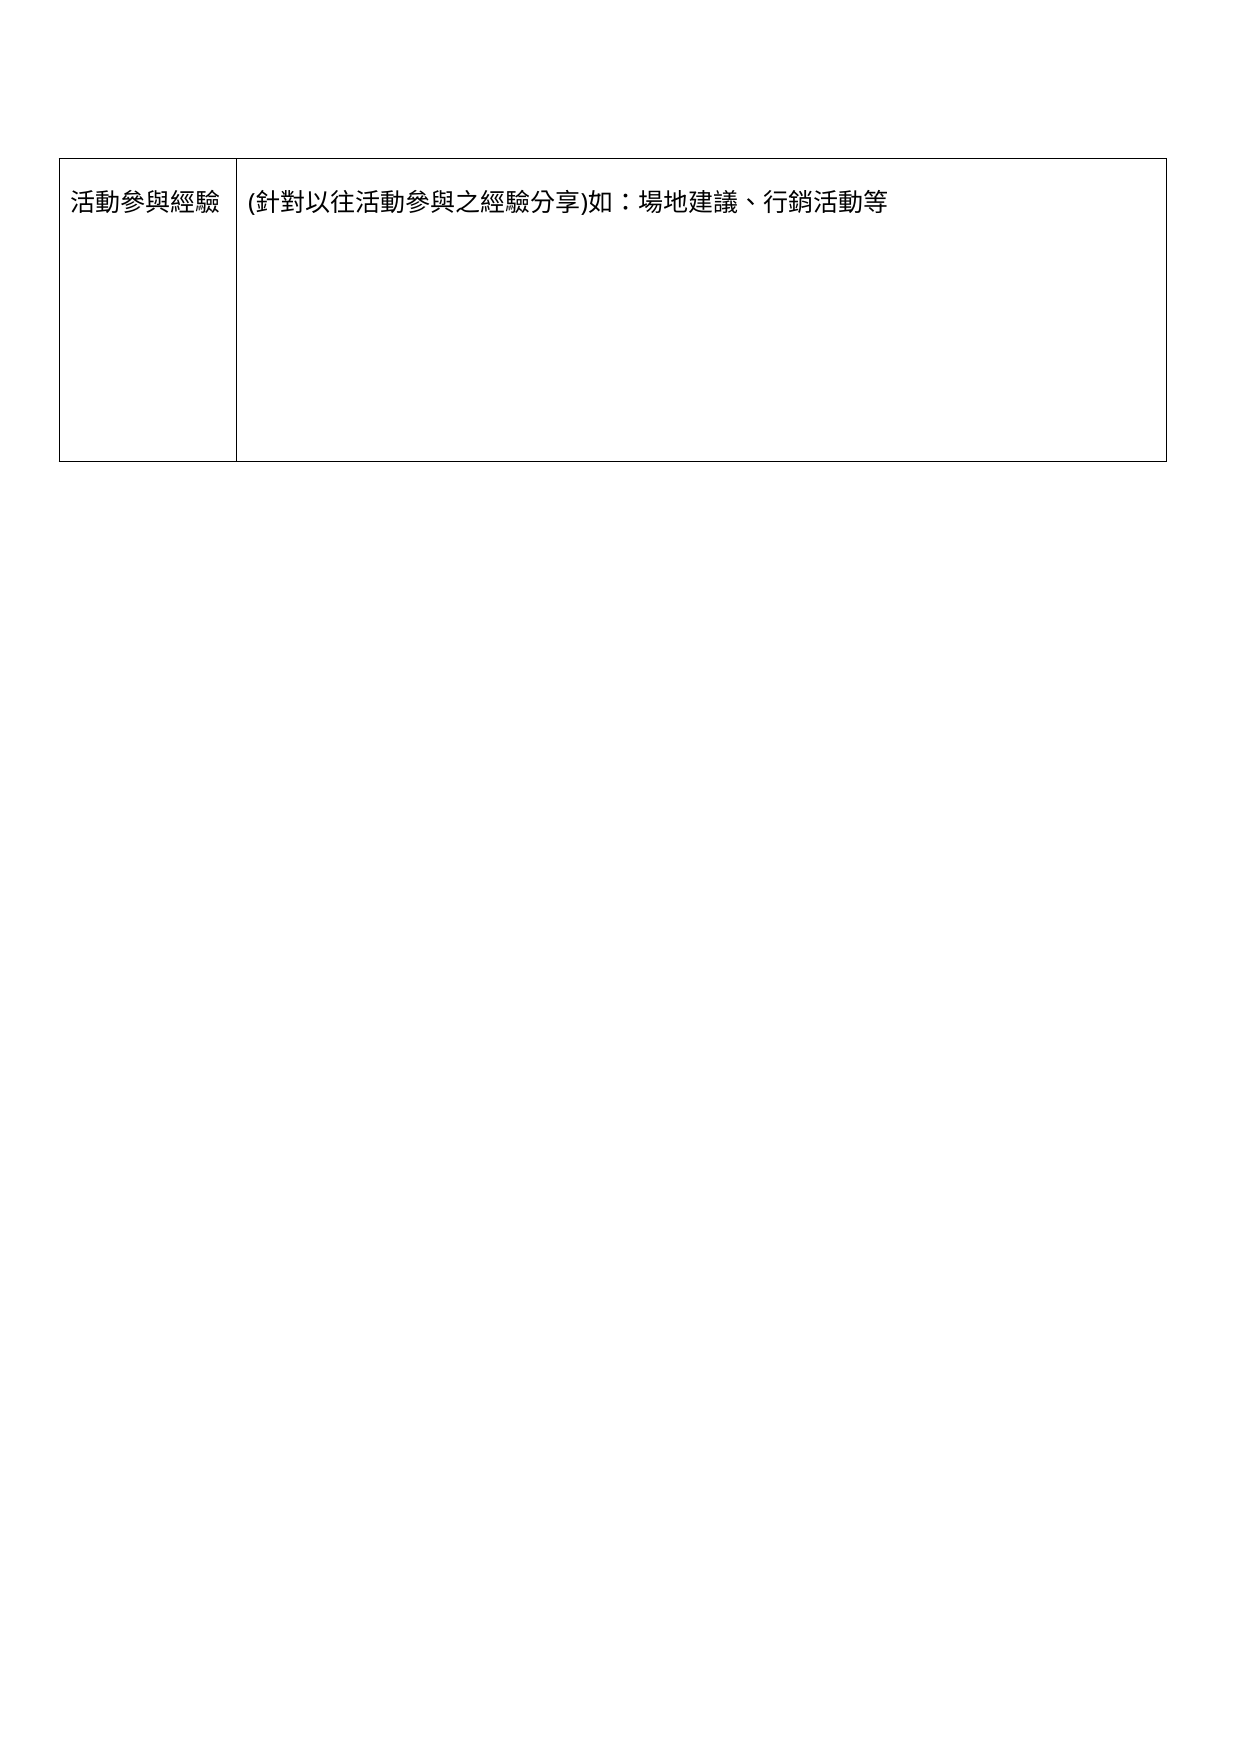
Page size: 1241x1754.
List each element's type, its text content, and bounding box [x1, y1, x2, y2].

table_cell 活動參與經驗 [60, 159, 236, 461]
table_cell (針對以往活動參與之經驗分享)如：場地建議、行銷活動等 [237, 159, 1166, 461]
